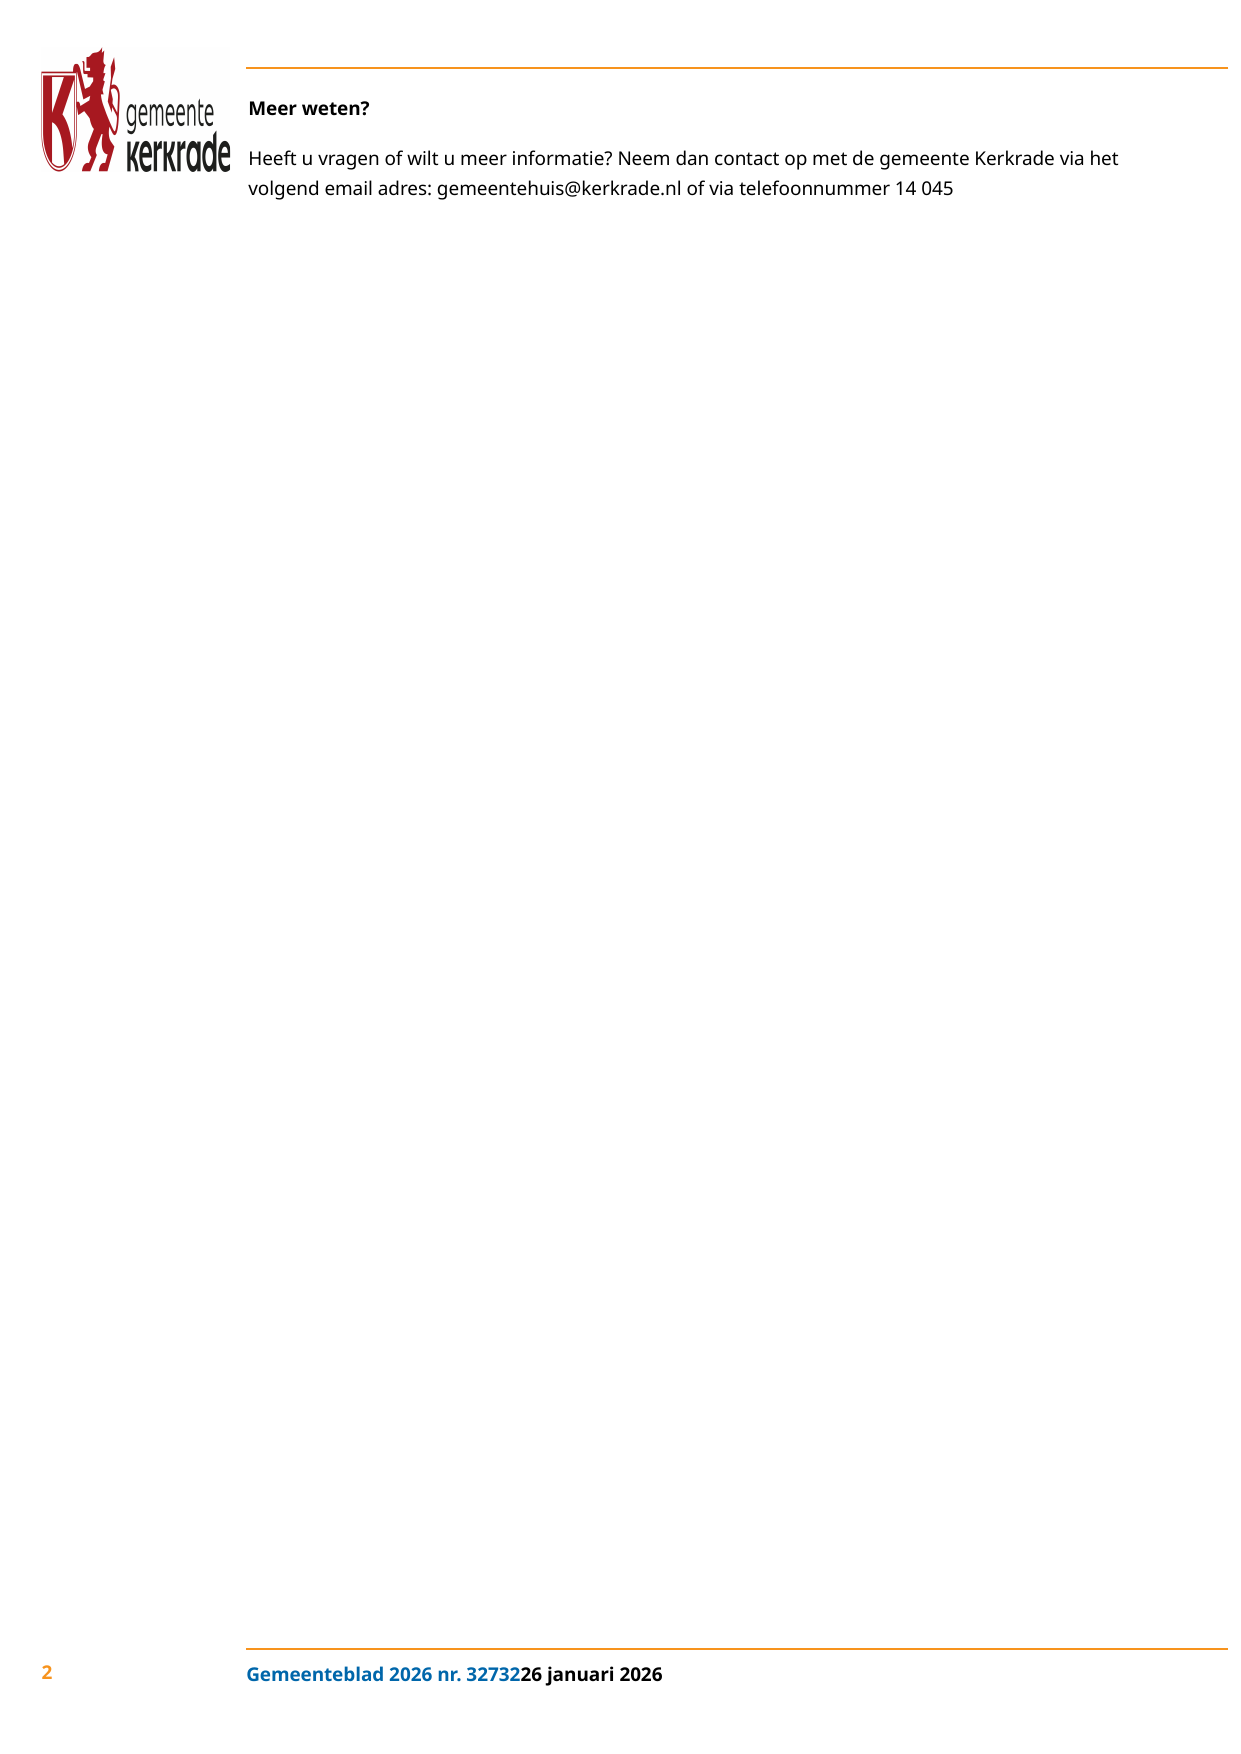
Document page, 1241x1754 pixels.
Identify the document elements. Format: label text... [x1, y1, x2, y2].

picture [41, 47, 231, 172]
text Meer weten? [248, 95, 1152, 121]
text Heeft u vragen of wilt u meer informatie? Neem dan contact op met de gemeente Kerkrade via het volgend email adres: gemeentehuis@kerkrade.nl of via telefoonnummer 14 045 [248, 145, 1152, 201]
